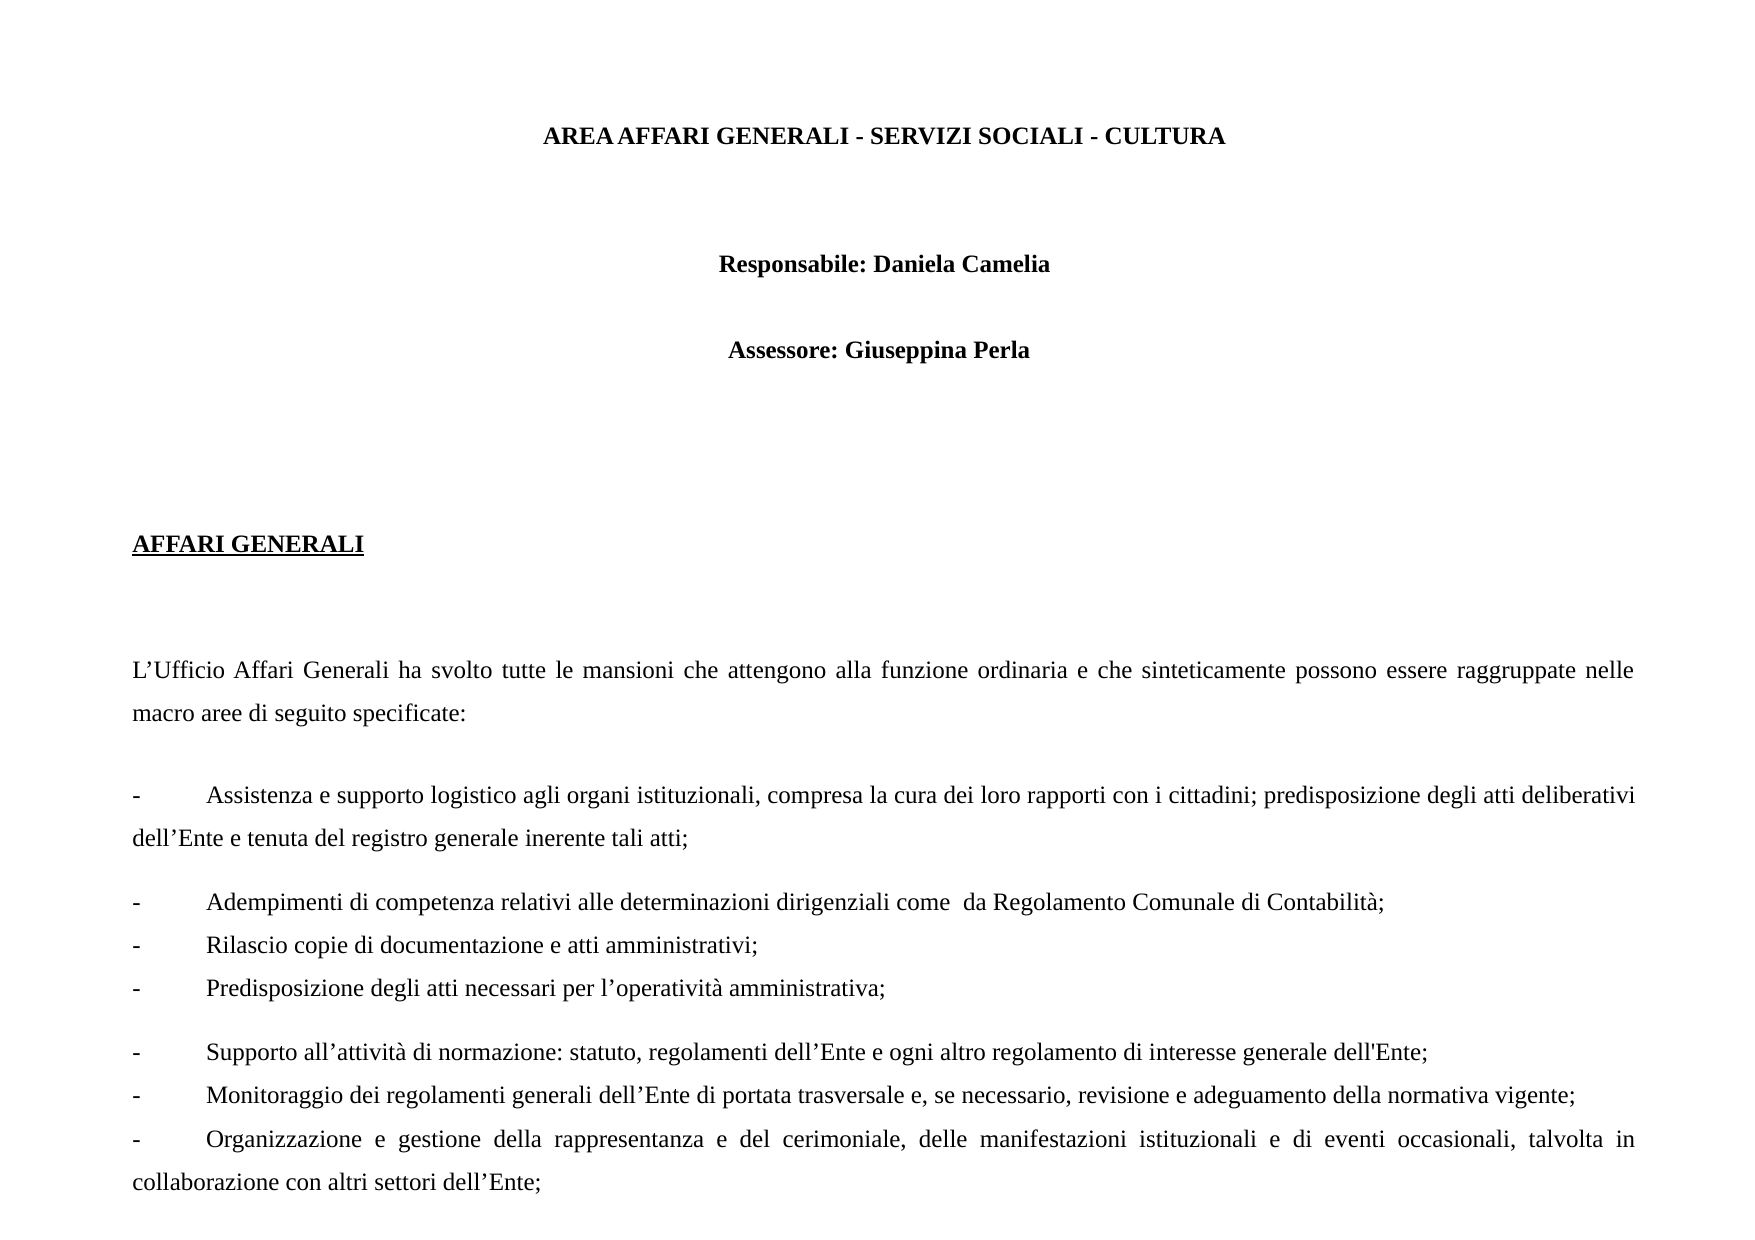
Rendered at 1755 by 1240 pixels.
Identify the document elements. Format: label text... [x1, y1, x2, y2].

list Assistenza e supporto logistico agli organi istituzionali, compresa la cura dei loro rapporti con i cittadini; predisposizione degli atti deliberativi dell’Ente e tenuta del registro generale inerente tali atti; [132, 780, 1637, 852]
subtitle AREA AFFARI GENERALI - SERVIZI SOCIALI - CULTURA [132, 121, 1637, 149]
text Assessore: Giuseppina Perla [73, 335, 1637, 364]
text L’Ufficio Affari Generali ha svolto tutte le mansioni che attengono alla funzione ordinaria e che sinteticamente possono essere raggruppate nelle macro aree di seguito specificate: [132, 655, 1637, 727]
list Rilascio copie di documentazione e atti amministrativi; [132, 930, 1637, 959]
list Predisposizione degli atti necessari per l’operatività amministrativa; [132, 973, 1637, 1002]
text AFFARI GENERALI [132, 529, 1637, 558]
list Supporto all’attività di normazione: statuto, regolamenti dell’Ente e ogni altro regolamento di interesse generale dell'Ente; [132, 1037, 1637, 1066]
list Monitoraggio dei regolamenti generali dell’Ente di portata trasversale e, se necessario, revisione e adeguamento della normativa vigente; [132, 1081, 1637, 1109]
list Adempimenti di competenza relativi alle determinazioni dirigenziali come da Regolamento Comunale di Contabilità; [132, 887, 1637, 916]
list Organizzazione e gestione della rappresentanza e del cerimoniale, delle manifestazioni istituzionali e di eventi occasionali, talvolta in collaborazione con altri settori dell’Ente; [132, 1124, 1637, 1196]
text Responsabile: Daniela Camelia [132, 249, 1637, 278]
